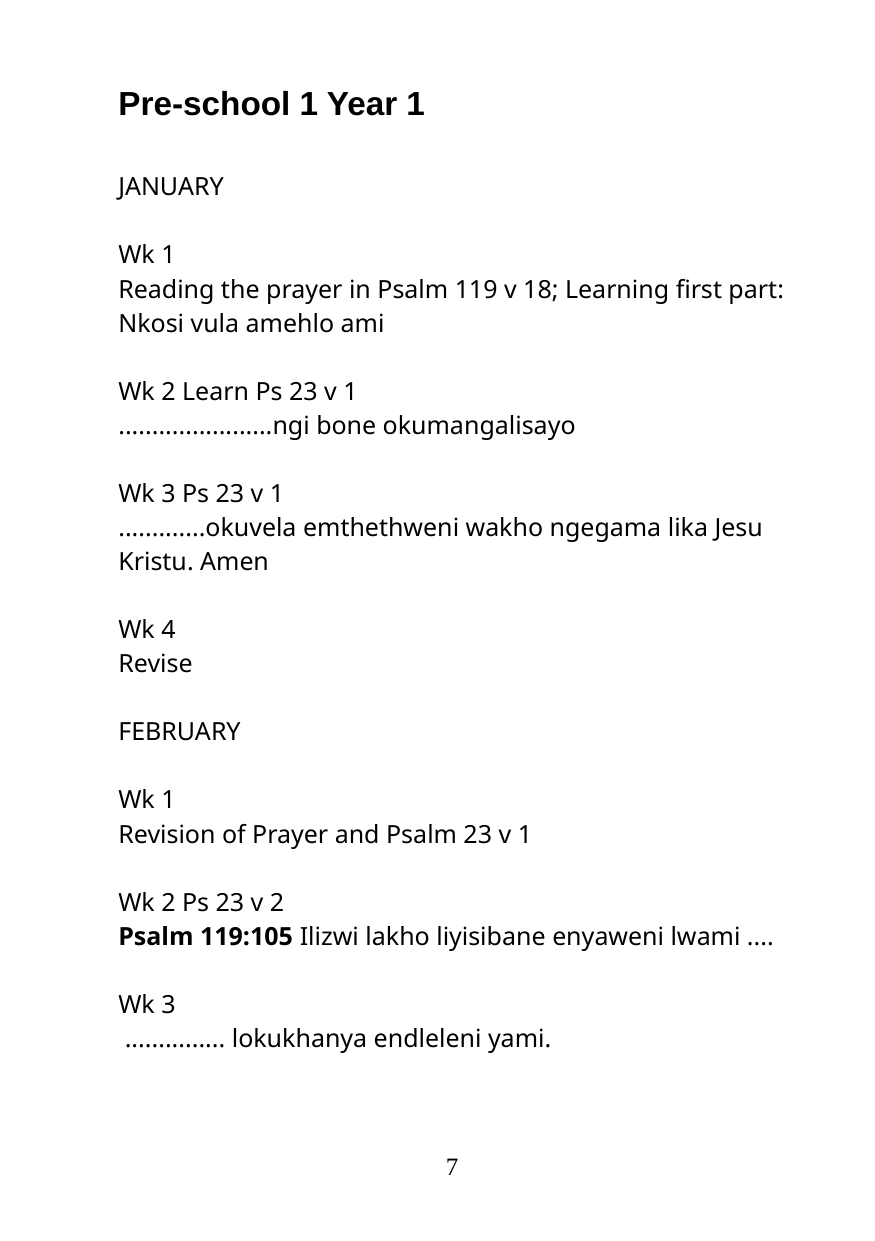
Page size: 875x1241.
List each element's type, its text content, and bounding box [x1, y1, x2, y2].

text Wk 4 [118, 612, 786, 646]
text Wk 2 Learn Ps 23 v 1 [118, 373, 786, 407]
text Revision of Prayer and Psalm 23 v 1 [118, 816, 786, 850]
text Wk 1 [118, 237, 786, 271]
subtitle Pre-school 1 Year 1 [118, 84, 786, 122]
text JANUARY [118, 169, 786, 203]
text Reading the prayer in Psalm 119 v 18; Learning first part: [118, 271, 786, 305]
text Revise [118, 646, 786, 680]
text Nkosi vula amehlo ami [118, 305, 786, 339]
text Wk 3 Ps 23 v 1 [118, 476, 786, 510]
text FEBRUARY [118, 714, 786, 748]
text .......................ngi bone okumangalisayo [118, 407, 786, 442]
text Psalm 119:105 Ilizwi lakho liyisibane enyaweni lwami .... [118, 918, 786, 952]
text .............okuvela emthethweni wakho ngegama lika Jesu Kristu. Amen [118, 510, 786, 578]
text Wk 1 [118, 782, 786, 816]
text Wk 3 [118, 987, 786, 1021]
text Wk 2 Ps 23 v 2 [118, 884, 786, 918]
text ............... lokukhanya endleleni yami. [118, 1021, 786, 1055]
